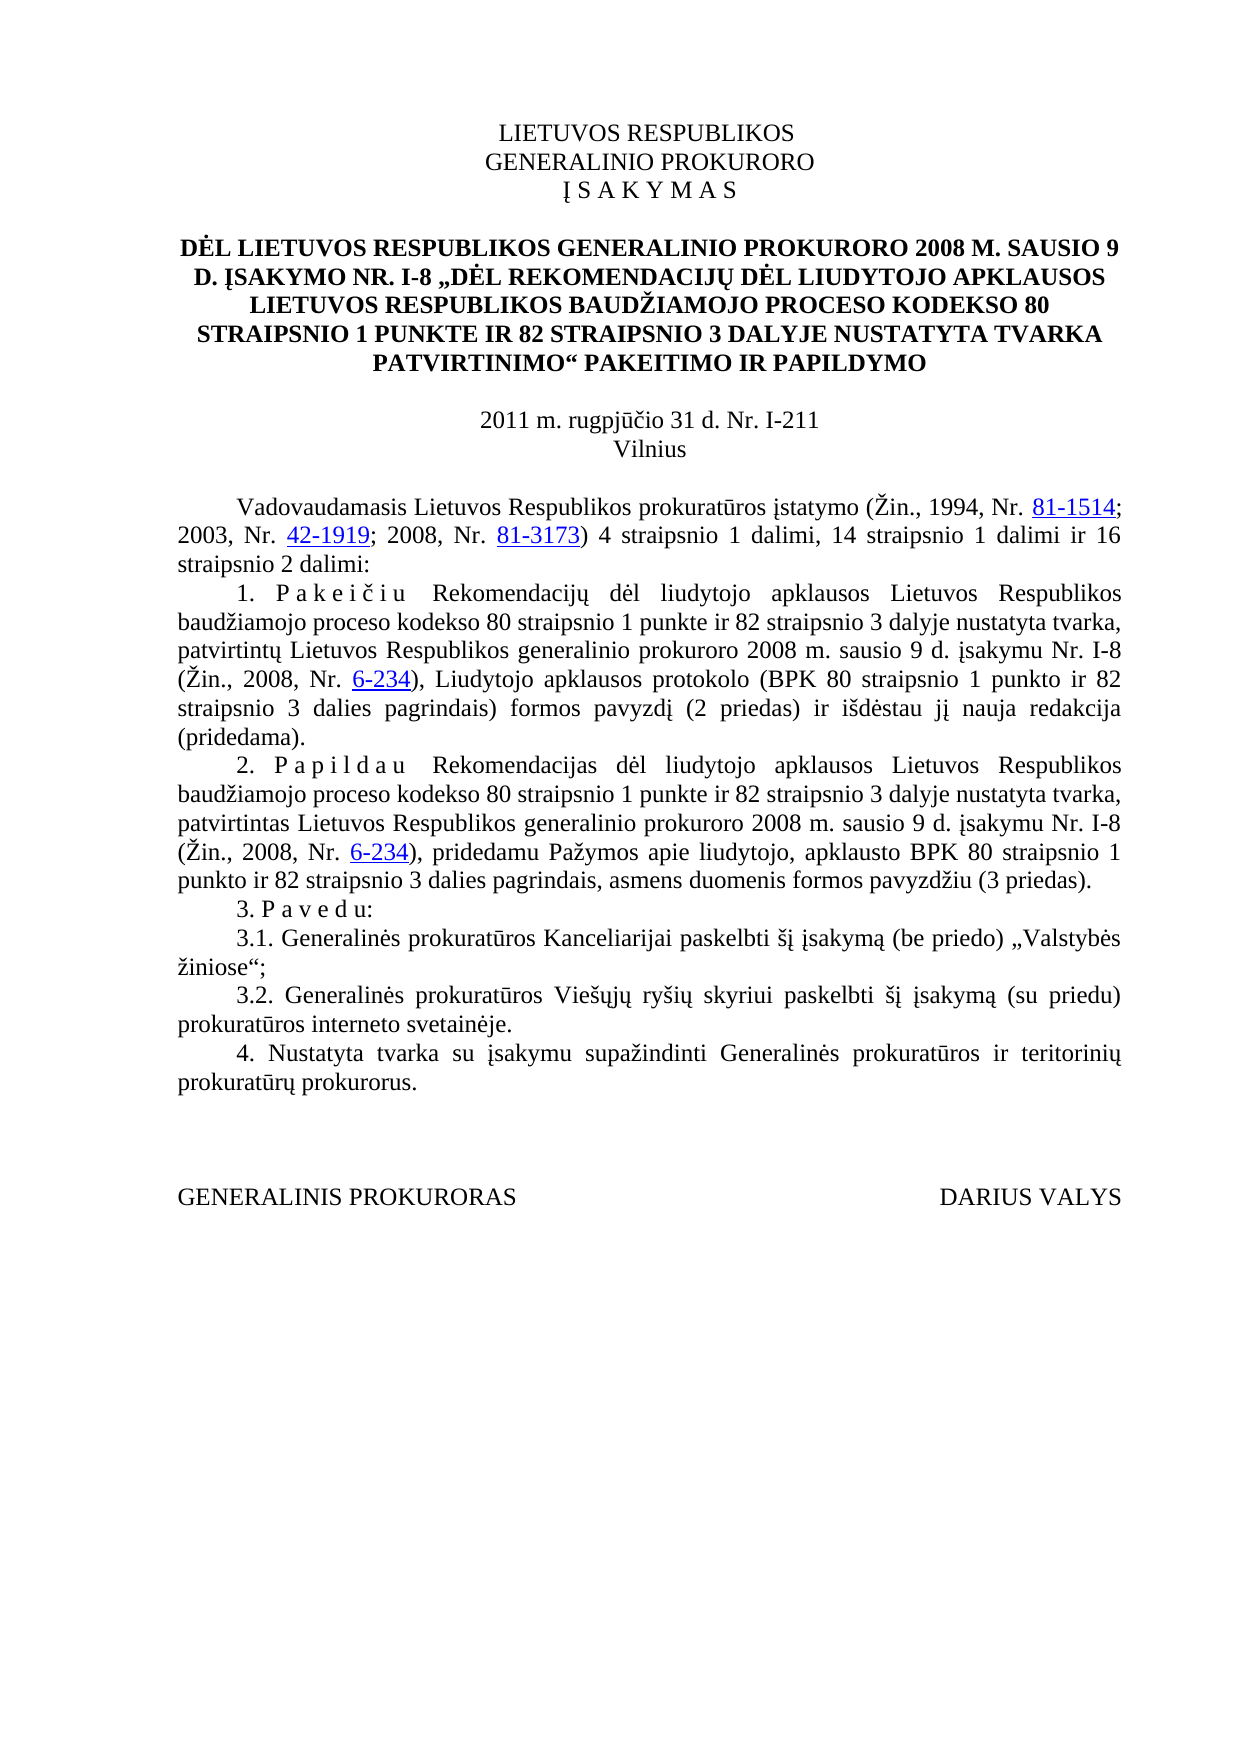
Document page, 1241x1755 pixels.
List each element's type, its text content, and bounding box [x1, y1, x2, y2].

text 1. Pakeičiu Rekomendacijų dėl liudytojo apklausos Lietuvos Respublikos baudžiamojo proceso kodekso 80 straipsnio 1 punkte ir 82 straipsnio 3 dalyje nustatyta tvarka, patvirtintų Lietuvos Respublikos generalinio prokuroro 2008 m. sausio 9 d. įsakymu Nr. I-8 (Žin., 2008, Nr. 6-234), Liudytojo apklausos protokolo (BPK 80 straipsnio 1 punkto ir 82 straipsnio 3 dalies pagrindais) formos pavyzdį (2 priedas) ir išdėstau jį nauja redakcija (pridedama). [177, 578, 1122, 751]
text LIETUVOS RESPUBLIKOS [177, 118, 1122, 147]
text 3.1. Generalinės prokuratūros Kanceliarijai paskelbti šį įsakymą (be priedo) „Valstybės žiniose“; [177, 923, 1122, 981]
text ĮSAKYMAS [177, 176, 1122, 204]
text Vadovaudamasis Lietuvos Respublikos prokuratūros įstatymo (Žin., 1994, Nr. 81-1514; 2003, Nr. 42-1919; 2008, Nr. 81-3173) 4 straipsnio 1 dalimi, 14 straipsnio 1 dalimi ir 16 straipsnio 2 dalimi: [177, 492, 1122, 578]
text 4. Nustatyta tvarka su įsakymu supažindinti Generalinės prokuratūros ir teritorinių prokuratūrų prokurorus. [177, 1038, 1122, 1096]
text DĖL LIETUVOS RESPUBLIKOS GENERALINIO PROKURORO 2008 m. sausio 9 d. įsakymO Nr. I-8 „Dėl rekomendacijų Dėl liudytojo apklausos Lietuvos Respublikos baudžiamojo proceso kodekso 80 straipsnio 1 punkte ir 82 straipsnio 3 dalyje nustatyta tvarka patvirtinimo“ PAKEITIMO IR PAPILDYMO [177, 233, 1122, 377]
text Vilnius [177, 434, 1122, 463]
text 2011 m. rugpjūčio 31 d. Nr. I-211 [177, 406, 1122, 434]
text 3.2. Generalinės prokuratūros Viešųjų ryšių skyriui paskelbti šį įsakymą (su priedu) prokuratūros interneto svetainėje. [177, 981, 1122, 1038]
text 3. Pavedu: [177, 894, 1122, 923]
text GENERALINIO PROKURORO [177, 147, 1122, 176]
text Generalinis prokuroras Darius Valys [177, 1182, 1122, 1211]
text 2. Papildau Rekomendacijas dėl liudytojo apklausos Lietuvos Respublikos baudžiamojo proceso kodekso 80 straipsnio 1 punkte ir 82 straipsnio 3 dalyje nustatyta tvarka, patvirtintas Lietuvos Respublikos generalinio prokuroro 2008 m. sausio 9 d. įsakymu Nr. I-8 (Žin., 2008, Nr. 6-234), pridedamu Pažymos apie liudytojo, apklausto BPK 80 straipsnio 1 punkto ir 82 straipsnio 3 dalies pagrindais, asmens duomenis formos pavyzdžiu (3 priedas). [177, 751, 1122, 894]
